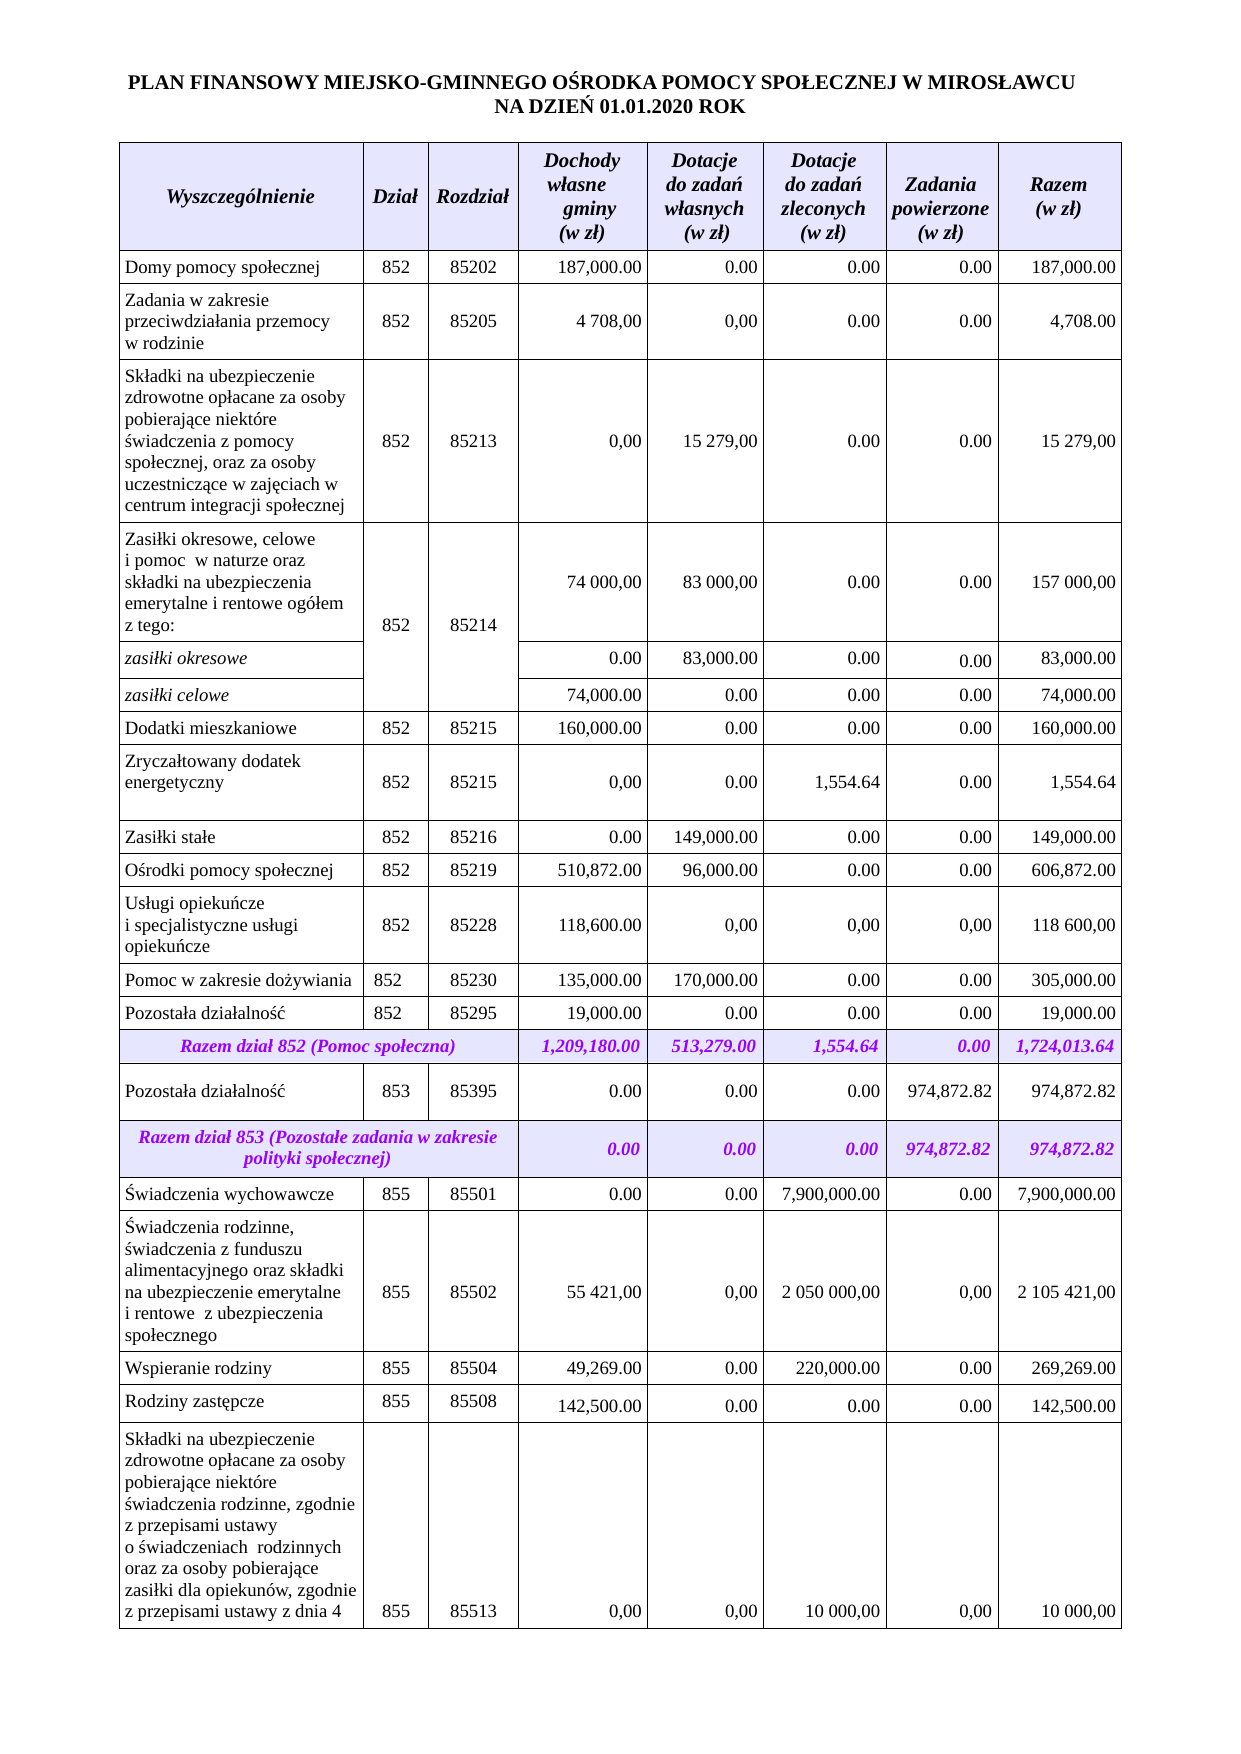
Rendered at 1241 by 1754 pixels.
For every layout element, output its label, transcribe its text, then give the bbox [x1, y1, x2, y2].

table_cell 853 [364, 1064, 428, 1120]
table_cell 85513 [429, 1423, 518, 1627]
table_cell 855 [364, 1385, 428, 1422]
table_cell 0,00 [648, 1064, 763, 1120]
table_cell 0,00 [764, 284, 886, 359]
table_cell 96 000,00 [648, 854, 763, 886]
table_cell 0,00 [648, 887, 763, 963]
table_cell Świadczenia rodzinne, świadczenia z funduszu alimentacyjnego oraz składki na ubezpieczenie emerytalne i rentowe z ubezpieczenia społecznego [120, 1211, 363, 1351]
table_cell 0,00 [519, 1178, 647, 1210]
table_header Dochody własne gminy (w zł) [519, 143, 647, 250]
table_cell 0,00 [887, 821, 998, 853]
table_cell 85504 [429, 1352, 518, 1384]
table_cell zasiłki okresowe [120, 642, 363, 678]
table_header Dotacje do zadań własnych (w zł) [648, 143, 763, 250]
table_cell 0,00 [648, 712, 763, 744]
table_cell 0,00 [887, 712, 998, 744]
table_cell 0,00 [887, 745, 998, 820]
table_cell 85215 [429, 712, 518, 744]
table_cell 85508 [429, 1385, 518, 1422]
table_cell 0,00 [648, 1121, 763, 1177]
table_cell 0,00 [764, 964, 886, 996]
table_cell 0,00 [887, 1178, 998, 1210]
table_cell 0,00 [887, 1211, 998, 1351]
table_cell 0,00 [648, 1385, 763, 1422]
table_cell Razem dział 852 (Pomoc społeczna) [120, 1030, 518, 1062]
table_cell 74 000,00 [999, 679, 1121, 711]
table_cell 852 [364, 251, 428, 283]
table_cell 0,00 [648, 745, 763, 820]
table_cell 85202 [429, 251, 518, 283]
table_cell Zadania w zakresie przeciwdziałania przemocy w rodzinie [120, 284, 363, 359]
table_cell 15 279,00 [648, 360, 763, 522]
table_cell 118 600,00 [999, 887, 1121, 963]
table_cell Składki na ubezpieczenie zdrowotne opłacane za osoby pobierające niektóre świadczenia z pomocy społecznej, oraz za osoby uczestniczące w zajęciach w centrum integracji społecznej [120, 360, 363, 522]
table_cell 0,00 [887, 360, 998, 522]
table_cell 85230 [429, 964, 518, 996]
table_cell 142 500,00 [519, 1385, 647, 1422]
table_cell 606 872,00 [999, 854, 1121, 886]
table_cell 855 [364, 1211, 428, 1351]
table_cell 0,00 [764, 1385, 886, 1422]
table_cell 0,00 [519, 745, 647, 820]
table_cell Domy pomocy społecznej [120, 251, 363, 283]
table_cell Pozostała działalność [120, 997, 363, 1029]
table_cell Usługi opiekuńcze i specjalistyczne usługi opiekuńcze [120, 887, 363, 963]
table_cell 220 000,00 [764, 1352, 886, 1384]
table_cell 0,00 [764, 523, 886, 641]
table_cell 74 000,00 [519, 679, 647, 711]
table_cell Pozostała działalność [120, 1064, 363, 1120]
table_cell 852 [364, 964, 428, 996]
table_cell 855 [364, 1352, 428, 1384]
table_cell 15 279,00 [999, 360, 1121, 522]
table_cell 85214 [429, 523, 518, 711]
table_cell 1 554,64 [764, 1030, 886, 1062]
table_cell 0,00 [764, 360, 886, 522]
table_cell 157 000,00 [999, 523, 1121, 641]
table_cell 85502 [429, 1211, 518, 1351]
table_cell 118 600,00 [519, 887, 647, 963]
table_cell 852 [364, 997, 428, 1029]
table_cell 852 [364, 821, 428, 853]
table_cell Zryczałtowany dodatek energetyczny [120, 745, 363, 820]
table_cell 85501 [429, 1178, 518, 1210]
table_cell 160 000,00 [999, 712, 1121, 744]
table_cell 83 000,00 [648, 642, 763, 678]
table_header Dział [364, 143, 428, 250]
table_cell 0,00 [764, 1121, 886, 1177]
table_cell 0,00 [648, 997, 763, 1029]
table_cell 0,00 [887, 887, 998, 963]
table_cell 852 [364, 284, 428, 359]
table_cell 49 269,00 [519, 1352, 647, 1384]
table_cell 10 000,00 [999, 1423, 1121, 1627]
table_cell 0,00 [648, 679, 763, 711]
table_cell 0,00 [648, 251, 763, 283]
table_header Wyszczególnienie [120, 143, 363, 250]
table_cell 0,00 [887, 997, 998, 1029]
table_cell 855 [364, 1178, 428, 1210]
table_cell 0,00 [764, 251, 886, 283]
table_cell 1 554,64 [999, 745, 1121, 820]
table_cell 0,00 [648, 1211, 763, 1351]
table_cell 0,00 [887, 523, 998, 641]
table_cell 0,00 [648, 284, 763, 359]
table_cell 0,00 [887, 854, 998, 886]
table_cell 0,00 [764, 997, 886, 1029]
table_cell 85395 [429, 1064, 518, 1120]
table_cell 85215 [429, 745, 518, 820]
table_cell Dodatki mieszkaniowe [120, 712, 363, 744]
table_cell 0,00 [764, 854, 886, 886]
table_cell 0,00 [519, 821, 647, 853]
table_header Razem (w zł) [999, 143, 1121, 250]
table_cell 0,00 [887, 1423, 998, 1627]
table_cell 0,00 [764, 1064, 886, 1120]
table_cell 1 209 180,00 [519, 1030, 647, 1062]
table_cell Zasiłki okresowe, celowe i pomoc w naturze oraz składki na ubezpieczenia emerytalne i rentowe ogółem z tego: [120, 523, 363, 641]
table_cell 0,00 [887, 251, 998, 283]
table_cell 0,00 [887, 679, 998, 711]
table_cell 855 [364, 1423, 428, 1627]
table_header Zadania powierzone (w zł) [887, 143, 998, 250]
table_cell 0,00 [519, 1423, 647, 1627]
table_cell 0,00 [887, 1352, 998, 1384]
table_cell 974 872,82 [999, 1064, 1121, 1120]
table_cell 10 000,00 [764, 1423, 886, 1627]
table_cell 0,00 [648, 1352, 763, 1384]
table_cell 83 000,00 [999, 642, 1121, 678]
table_cell 0,00 [887, 284, 998, 359]
table_header Rozdział [429, 143, 518, 250]
table_cell Pomoc w zakresie dożywiania [120, 964, 363, 996]
table_header Dotacje do zadań zleconych (w zł) [764, 143, 886, 250]
table_cell 852 [364, 360, 428, 522]
table_cell 852 [364, 712, 428, 744]
table_cell 0,00 [764, 642, 886, 678]
table_cell Ośrodki pomocy społecznej [120, 854, 363, 886]
table_cell Razem dział 853 (Pozostałe zadania w zakresie polityki społecznej) [120, 1121, 518, 1177]
table_cell 85295 [429, 997, 518, 1029]
table_cell 974 872,82 [887, 1064, 998, 1120]
table_cell 160 000,00 [519, 712, 647, 744]
table_cell 0,00 [887, 964, 998, 996]
table_cell 0,00 [887, 1385, 998, 1422]
table_cell 0,00 [519, 642, 647, 678]
table_cell Wspieranie rodziny [120, 1352, 363, 1384]
table_cell 4 708,00 [519, 284, 647, 359]
table_cell 83 000,00 [648, 523, 763, 641]
table_cell 74 000,00 [519, 523, 647, 641]
table_cell 0,00 [519, 1064, 647, 1120]
table_cell 0,00 [764, 821, 886, 853]
table_cell 142 500,00 [999, 1385, 1121, 1422]
table_cell Świadczenia wychowawcze [120, 1178, 363, 1210]
table_cell 1 554,64 [764, 745, 886, 820]
table_cell 0,00 [648, 1178, 763, 1210]
table_cell 0,00 [764, 712, 886, 744]
table_cell 85213 [429, 360, 518, 522]
table_cell 85219 [429, 854, 518, 886]
table_cell 974 872,82 [999, 1121, 1121, 1177]
table_cell 7 900 000,00 [764, 1178, 886, 1210]
table_cell 149 000,00 [999, 821, 1121, 853]
text NA DZIEŃ 01.01.2020 ROK [118, 94, 1122, 118]
table_cell 269 269,00 [999, 1352, 1121, 1384]
table_cell 55 421,00 [519, 1211, 647, 1351]
table_cell 187 000,00 [999, 251, 1121, 283]
table_cell 149 000,00 [648, 821, 763, 853]
table_cell 2 050 000,00 [764, 1211, 886, 1351]
table_cell 1 724 013,64 [999, 1030, 1121, 1062]
table_cell 187 000,00 [519, 251, 647, 283]
table_cell 852 [364, 745, 428, 820]
table_cell 852 [364, 854, 428, 886]
table_cell 0,00 [648, 1423, 763, 1627]
table_cell 135 000,00 [519, 964, 647, 996]
table_cell 85205 [429, 284, 518, 359]
table_cell 852 [364, 887, 428, 963]
table_cell 0,00 [887, 1030, 998, 1062]
table_cell 85216 [429, 821, 518, 853]
table_cell zasiłki celowe [120, 679, 363, 711]
table_cell 0,00 [887, 642, 998, 678]
table_cell 19 000,00 [519, 997, 647, 1029]
table_cell Zasiłki stałe [120, 821, 363, 853]
table_cell 4 708,00 [999, 284, 1121, 359]
table_cell Składki na ubezpieczenie zdrowotne opłacane za osoby pobierające niektóre świadczenia rodzinne, zgodnie z przepisami ustawy o świadczeniach rodzinnych oraz za osoby pobierające zasiłki dla opiekunów, zgodnie z przepisami ustawy z dnia 4 [120, 1423, 363, 1627]
table_cell 2 105 421,00 [999, 1211, 1121, 1351]
table_cell 7 900 000,00 [999, 1178, 1121, 1210]
table_cell 19 000,00 [999, 997, 1121, 1029]
table_cell 513 279,00 [648, 1030, 763, 1062]
table_cell 170 000,00 [648, 964, 763, 996]
table_cell Rodziny zastępcze [120, 1385, 363, 1422]
table_cell 510 872,00 [519, 854, 647, 886]
table_cell 0,00 [519, 1121, 647, 1177]
table_cell 0,00 [519, 360, 647, 522]
table_cell 852 [364, 523, 428, 711]
table_cell 974 872,82 [887, 1121, 998, 1177]
table_cell 0,00 [764, 679, 886, 711]
text PLAN FINANSOWY MIEJSKO-GMINNEGO OŚRODKA POMOCY SPOŁECZNEJ W MIROSŁAWCU [118, 70, 1122, 94]
table_cell 85228 [429, 887, 518, 963]
table_cell 305 000,00 [999, 964, 1121, 996]
table_cell 0,00 [764, 887, 886, 963]
